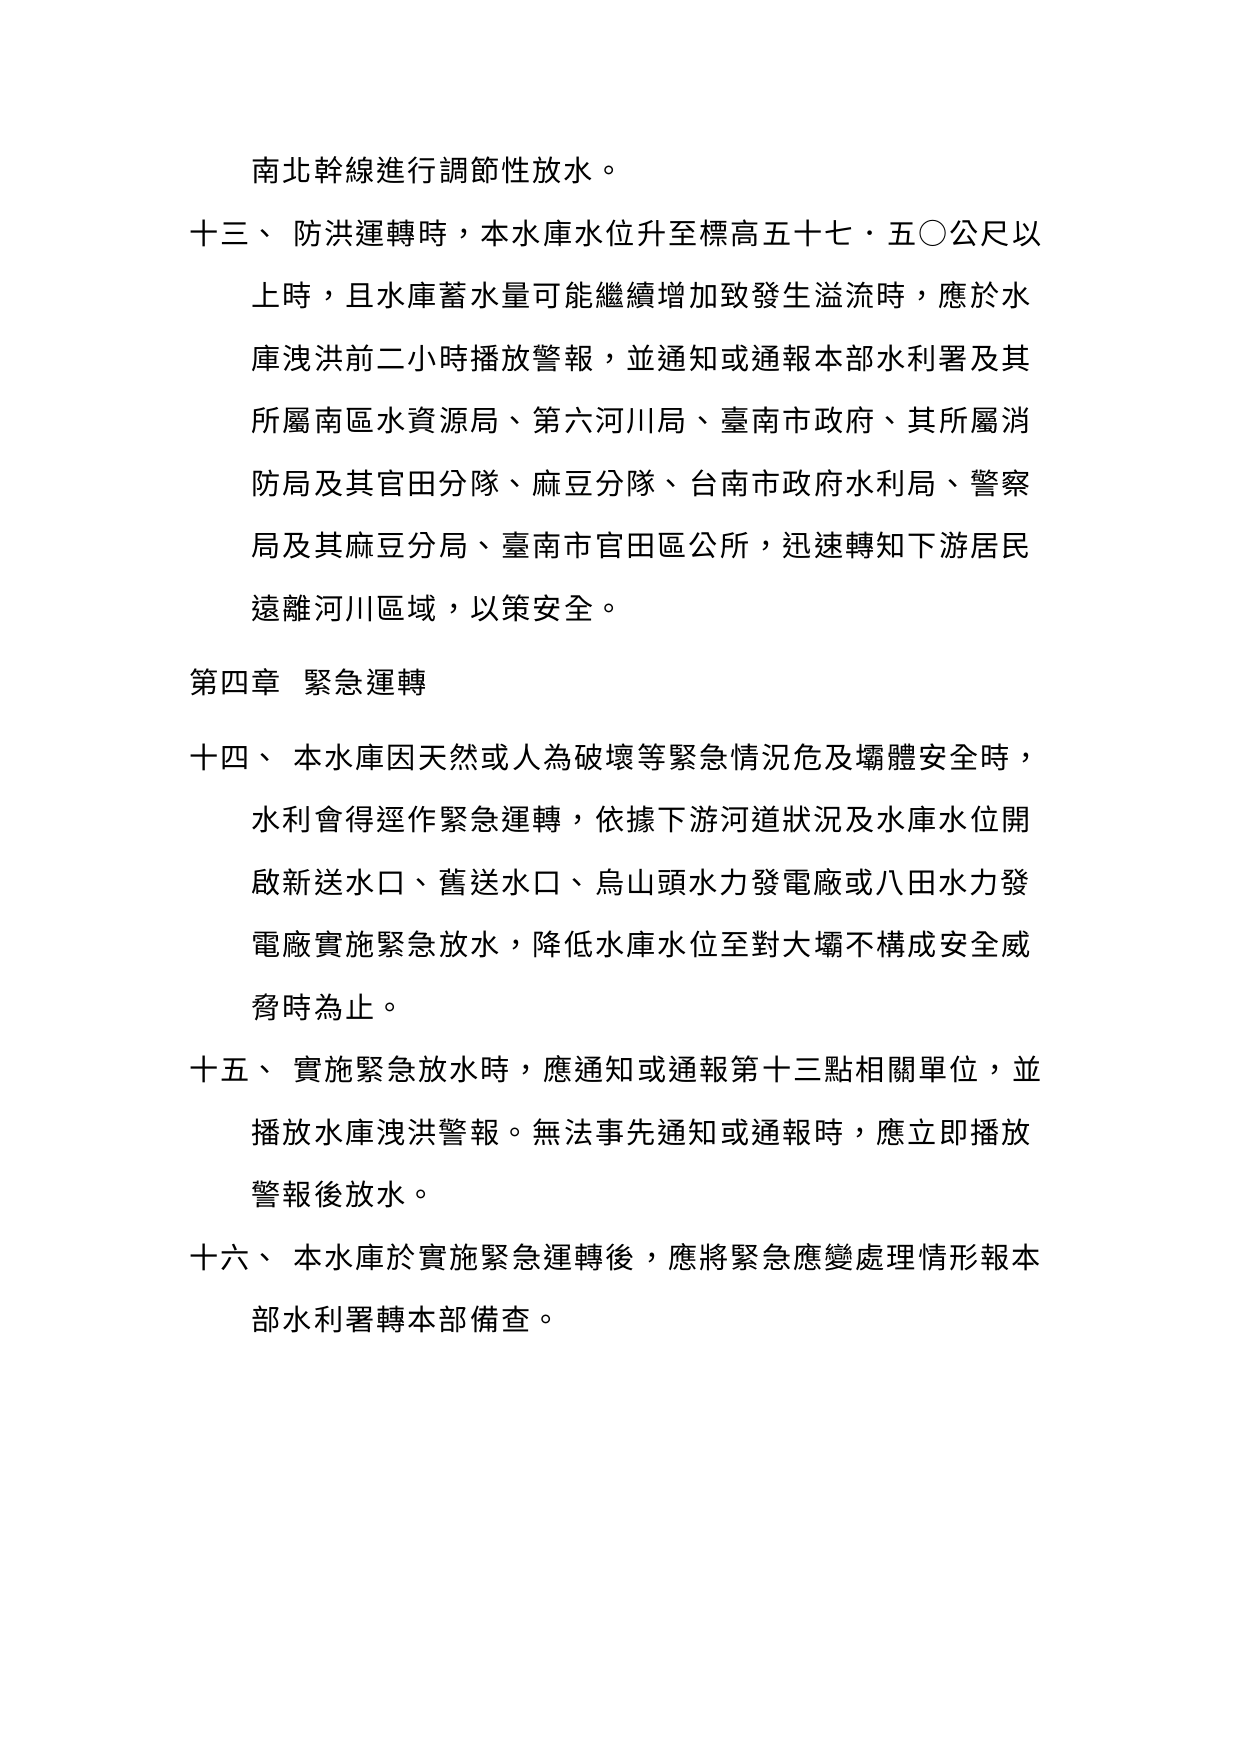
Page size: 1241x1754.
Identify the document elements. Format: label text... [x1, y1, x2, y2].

list 防洪運轉時，本水庫水位升至標高五十七．五○公尺以上時，且水庫蓄水量可能繼續增加致發生溢流時，應於水庫洩洪前二小時播放警報，並通知或通報本部水利署及其所屬南區水資源局、第六河川局、臺南市政府、其所屬消防局及其官田分隊、麻豆分隊、台南市政府水利局、警察局及其麻豆分局、臺南市官田區公所，迅速轉知下游居民遠離河川區域，以策安全。 [188, 190, 1052, 627]
text 第四章 緊急運轉 [188, 639, 1052, 702]
list 實施緊急放水時，應通知或通報第十三點相關單位，並播放水庫洩洪警報。無法事先通知或通報時，應立即播放警報後放水。 [188, 1026, 1052, 1214]
list 本水庫於實施緊急運轉後，應將緊急應變處理情形報本部水利署轉本部備查。 [188, 1214, 1052, 1339]
list 南北幹線進行調節性放水。 [188, 127, 1052, 190]
list 本水庫因天然或人為破壞等緊急情況危及壩體安全時，水利會得逕作緊急運轉，依據下游河道狀況及水庫水位開啟新送水口、舊送水口、烏山頭水力發電廠或八田水力發電廠實施緊急放水，降低水庫水位至對大壩不構成安全威脅時為止。 [188, 714, 1052, 1026]
